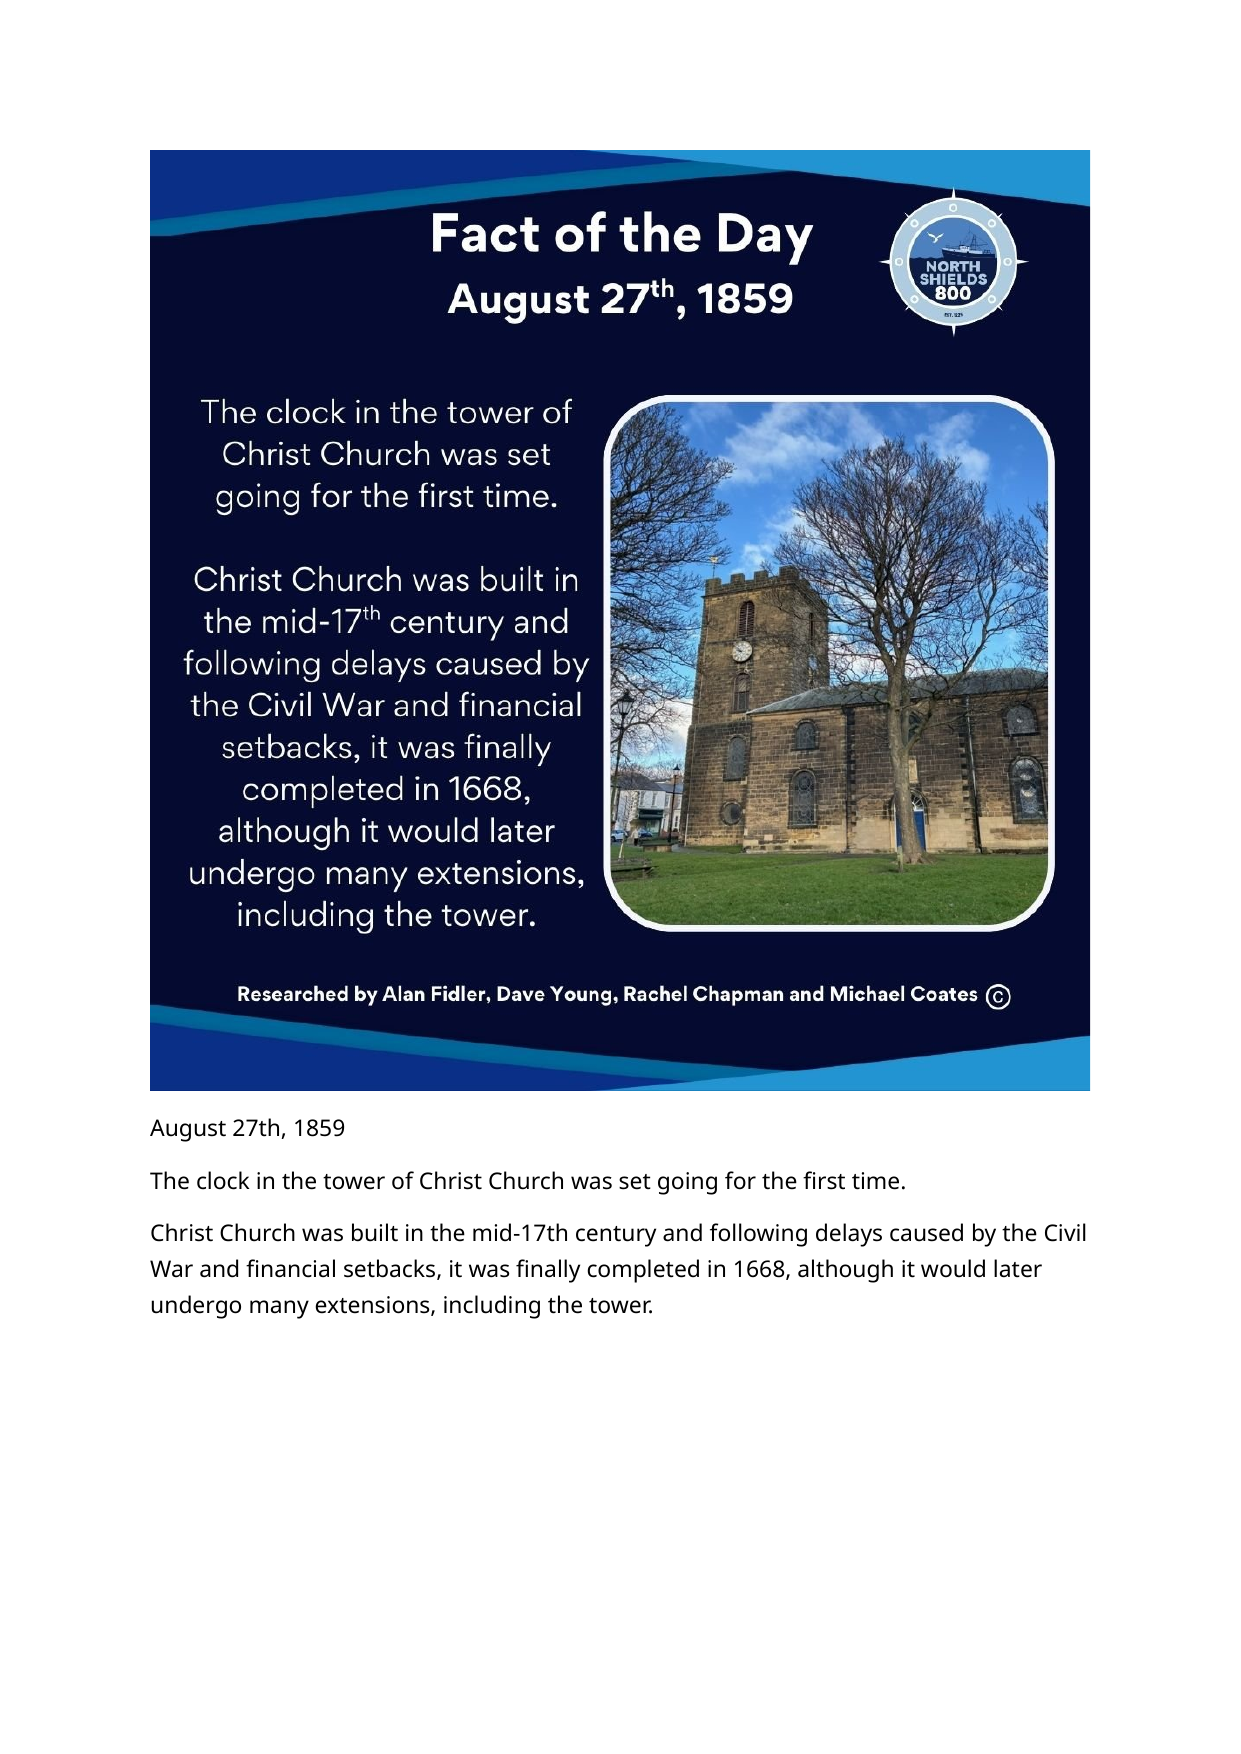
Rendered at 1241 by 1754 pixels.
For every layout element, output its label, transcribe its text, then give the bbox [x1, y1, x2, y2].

text Christ Church was built in the mid-17th century and following delays caused by the Civil War and financial setbacks, it was finally completed in 1668, although it would later undergo many extensions, including the tower. [150, 1217, 1090, 1320]
text August 27th, 1859 [150, 1112, 1090, 1143]
text The clock in the tower of Christ Church was set going for the first time. [150, 1164, 1090, 1196]
